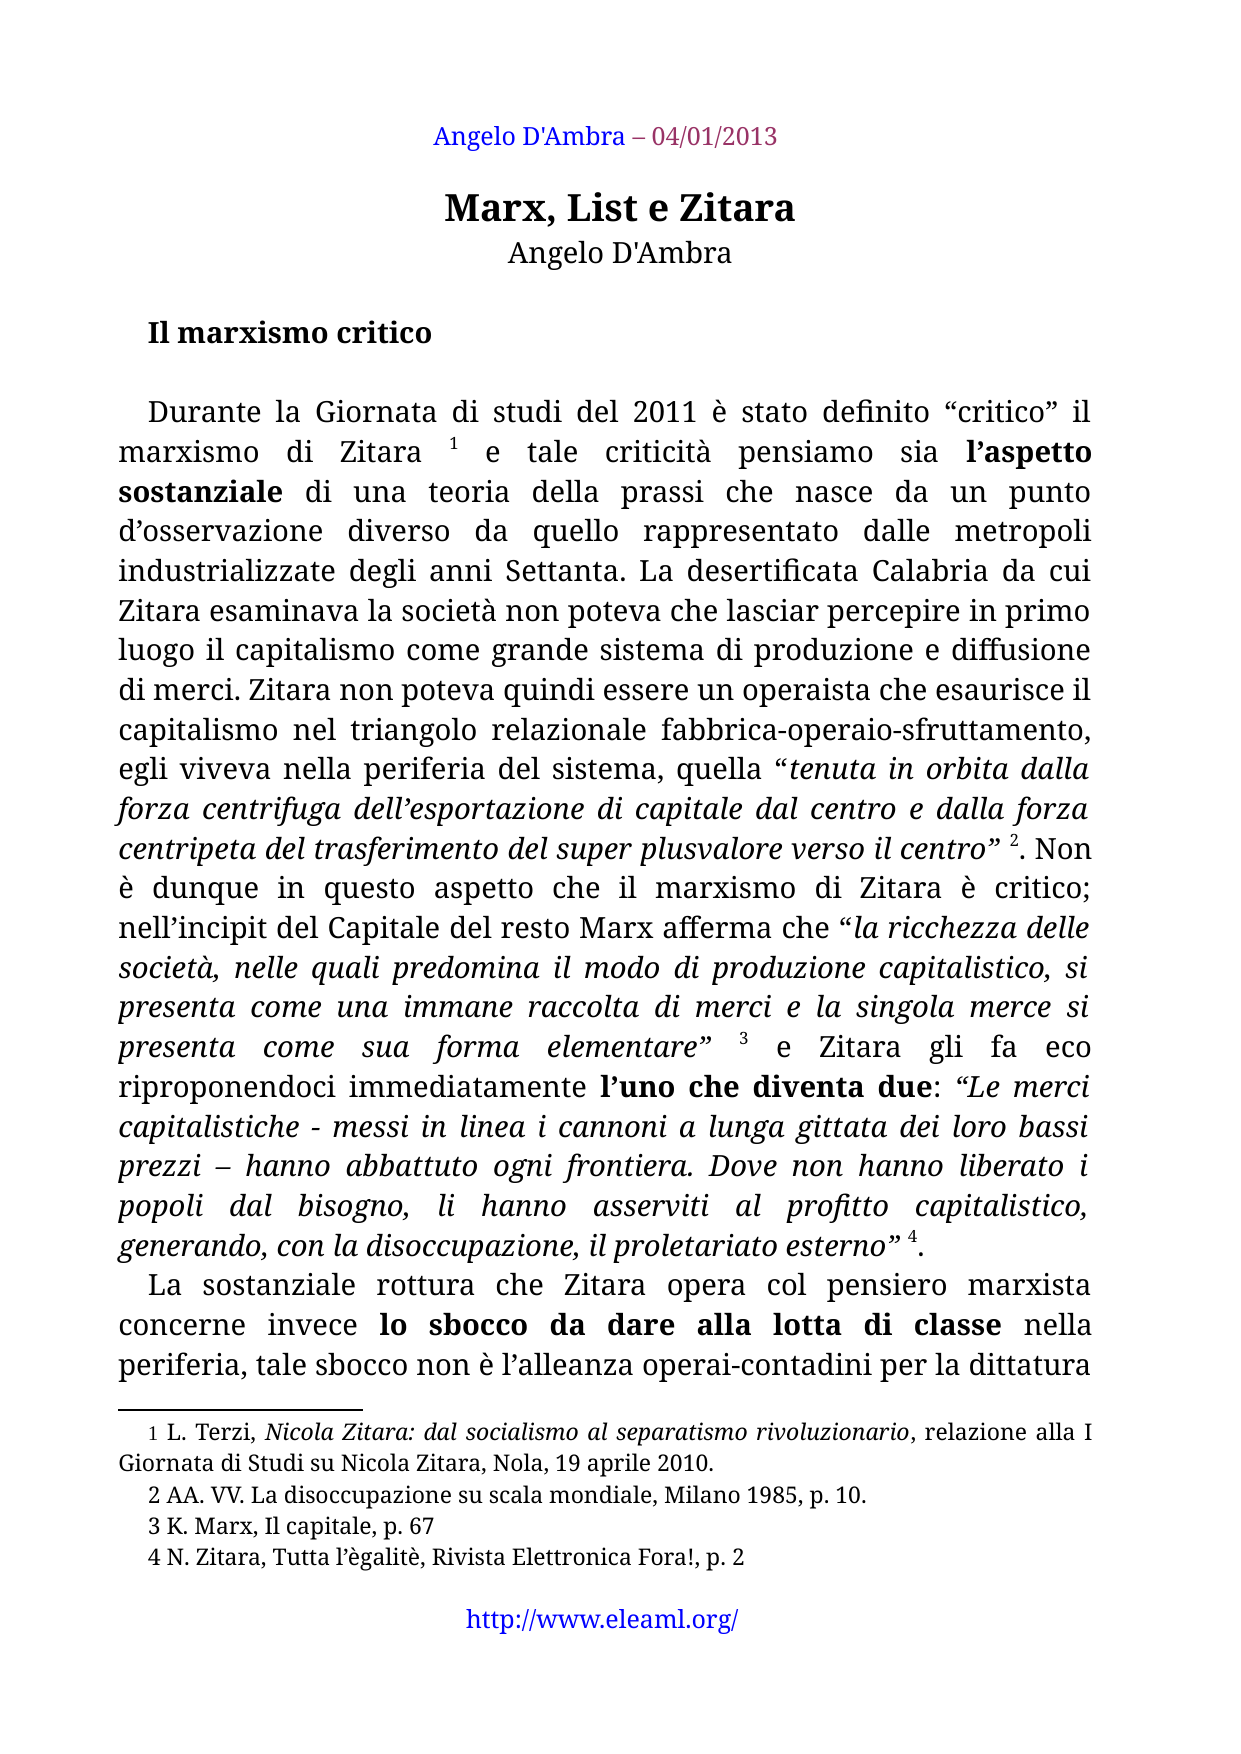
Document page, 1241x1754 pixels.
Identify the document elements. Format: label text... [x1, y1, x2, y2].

text AA. VV. La disoccupazione su scala mondiale, Milano 1985, p. 10. [118, 1478, 1093, 1510]
text Marx, List e Zitara [118, 182, 1093, 233]
text K. Marx, Il capitale, p. 67 [118, 1510, 1093, 1541]
text Il marxismo critico [118, 312, 1093, 352]
text La sostanziale rottura che Zitara opera col pensiero marxista concerne invece lo sbocco da dare alla lotta di classe nella periferia, tale sbocco non è l’alleanza operai-contadini per la dittatura [118, 1264, 1093, 1384]
text Durante la Giornata di studi del 2011 è stato definito “critico” il marxismo di Zitara e tale criticità pensiamo sia l’aspetto sostanziale di una teoria della prassi che nasce da un punto d’osservazione diverso da quello rappresentato dalle metropoli industrializzate degli anni Settanta. La desertificata Calabria da cui Zitara esaminava la società non poteva che lasciar percepire in primo luogo il capitalismo come grande sistema di produzione e diffusione di merci. Zitara non poteva quindi essere un operaista che esaurisce il capitalismo nel triangolo relazionale fabbrica-operaio-sfruttamento, egli viveva nella periferia del sistema, quella “tenuta in orbita dalla forza centrifuga dell’esportazione di capitale dal centro e dalla forza centripeta del trasferimento del super plusvalore verso il centro” . Non è dunque in questo aspetto che il marxismo di Zitara è critico; nell’incipit del Capitale del resto Marx afferma che “la ricchezza delle società, nelle quali predomina il modo di produzione capitalistico, si presenta come una immane raccolta di merci e la singola merce si presenta come sua forma elementare” e Zitara gli fa eco riproponendoci immediatamente l’uno che diventa due: “Le merci capitalistiche - messi in linea i cannoni a lunga gittata dei loro bassi prezzi – hanno abbattuto ogni frontiera. Dove non hanno liberato i popoli dal bisogno, li hanno asserviti al profitto capitalistico, generando, con la disoccupazione, il proletariato esterno” . [118, 391, 1093, 1264]
text L. Terzi, Nicola Zitara: dal socialismo al separatismo rivoluzionario, relazione alla I Giornata di Studi su Nicola Zitara, Nola, 19 aprile 2010. [118, 1416, 1093, 1478]
text Angelo D'Ambra [118, 233, 1093, 272]
text N. Zitara, Tutta l’ègalitè, Rivista Elettronica Fora!, p. 2 [118, 1541, 1093, 1572]
